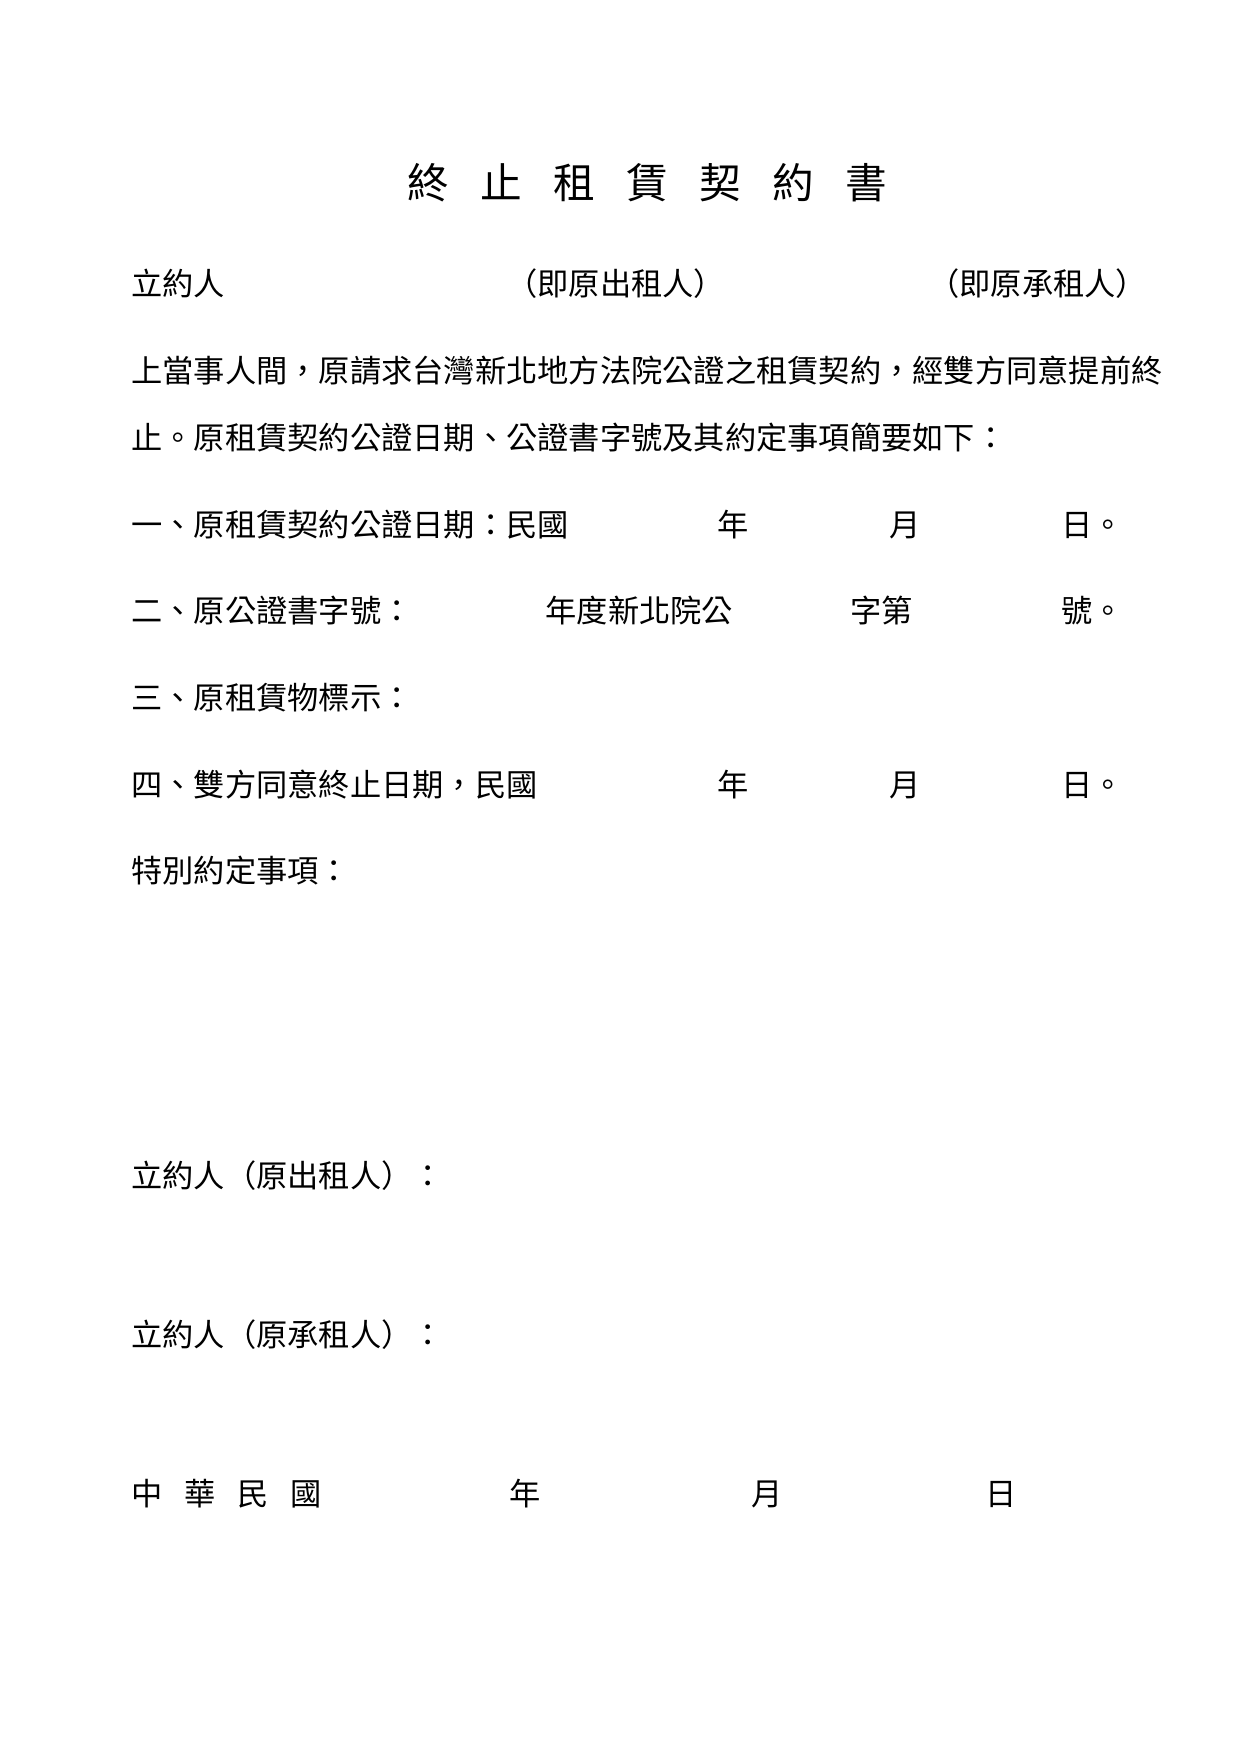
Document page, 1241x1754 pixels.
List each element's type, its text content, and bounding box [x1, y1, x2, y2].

text 四、雙方同意終止日期，民國 年 月 日。 [131, 760, 1162, 805]
text 中 華 民 國 年 月 日 [131, 1469, 1162, 1514]
text 終 止 租 賃 契 約 書 [131, 150, 1162, 210]
text 立約人（原承租人）： [131, 1310, 1162, 1355]
text 一、原租賃契約公證日期：民國 年 月 日。 [131, 500, 1162, 545]
text 二、原公證書字號： 年度新北院公 字第 號。 [131, 587, 1162, 632]
text 立約人 （即原出租人） （即原承租人） [131, 259, 1162, 304]
text 三、原租賃物標示： [131, 673, 1162, 718]
text 上當事人間，原請求台灣新北地方法院公證之租賃契約，經雙方同意提前終止。原租賃契約公證日期、公證書字號及其約定事項簡要如下： [131, 346, 1162, 459]
text 立約人（原出租人）： [131, 1151, 1162, 1196]
text 特別約定事項： [131, 846, 1162, 892]
